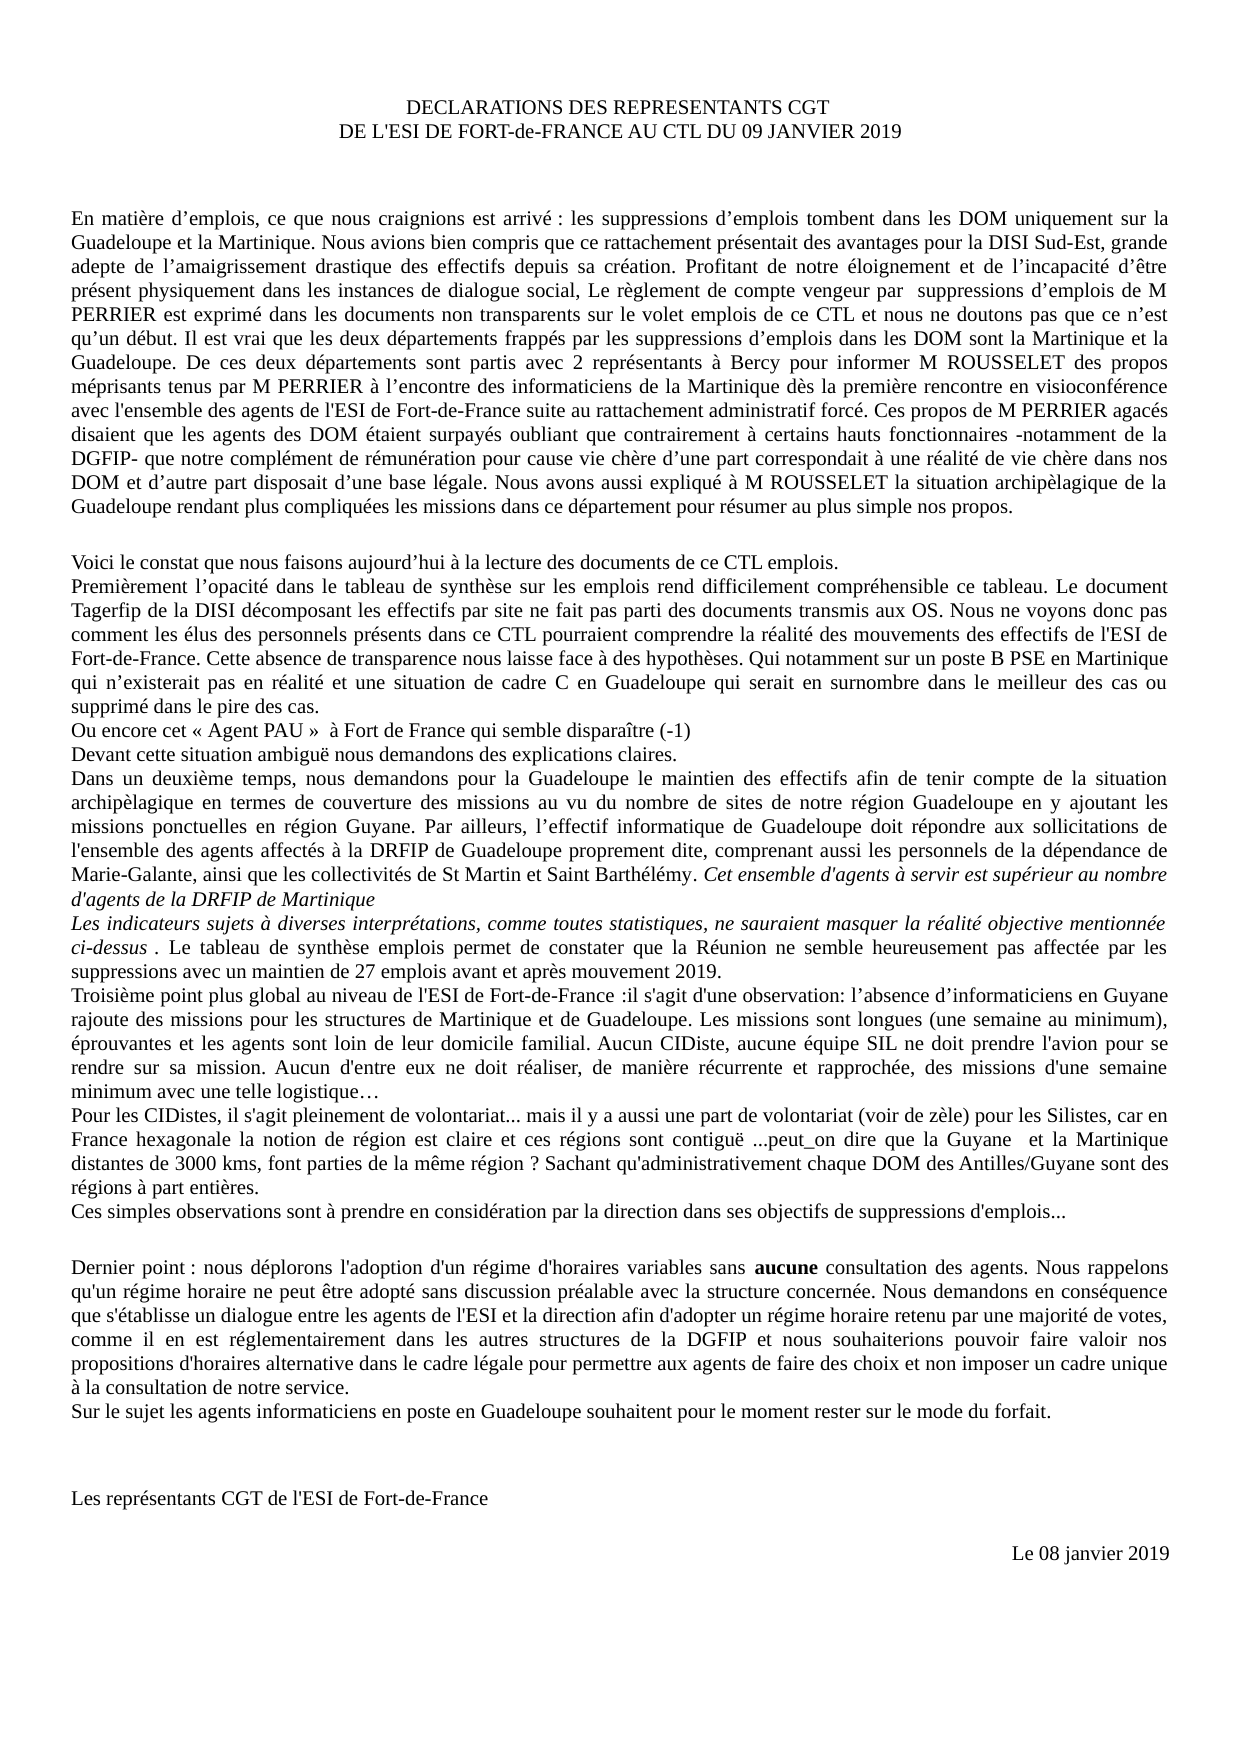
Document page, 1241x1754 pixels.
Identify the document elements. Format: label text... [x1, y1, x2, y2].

text Les représentants CGT de l'ESI de Fort-de-France [71, 1486, 1169, 1509]
text Les indicateurs sujets à diverses interprétations, comme toutes statistiques, ne sauraient masquer la réalité objective mentionnée ci-dessus . Le tableau de synthèse emplois permet de constater que la Réunion ne semble heureusement pas affectée par les suppressions avec un maintien de 27 emplois avant et après mouvement 2019. [71, 911, 1169, 983]
text DE L'ESI DE FORT-de-FRANCE AU CTL DU 09 JANVIER 2019 [71, 119, 1169, 143]
text Ces simples observations sont à prendre en considération par la direction dans ses objectifs de suppressions d'emplois... [71, 1199, 1169, 1223]
text Ou encore cet « Agent PAU » à Fort de France qui semble disparaître (-1) [71, 718, 1169, 742]
text Troisième point plus global au niveau de l'ESI de Fort-de-France :il s'agit d'une observation: l’absence d’informaticiens en Guyane rajoute des missions pour les structures de Martinique et de Guadeloupe. Les missions sont longues (une semaine au minimum), éprouvantes et les agents sont loin de leur domicile familial. Aucun CIDiste, aucune équipe SIL ne doit prendre l'avion pour se rendre sur sa mission. Aucun d'entre eux ne doit réaliser, de manière récurrente et rapprochée, des missions d'une semaine minimum avec une telle logistique… [71, 983, 1169, 1103]
text Premièrement l’opacité dans le tableau de synthèse sur les emplois rend difficilement compréhensible ce tableau. Le document Tagerfip de la DISI décomposant les effectifs par site ne fait pas parti des documents transmis aux OS. Nous ne voyons donc pas comment les élus des personnels présents dans ce CTL pourraient comprendre la réalité des mouvements des effectifs de l'ESI de Fort-de-France. Cette absence de transparence nous laisse face à des hypothèses. Qui notamment sur un poste B PSE en Martinique qui n’existerait pas en réalité et une situation de cadre C en Guadeloupe qui serait en surnombre dans le meilleur des cas ou supprimé dans le pire des cas. [71, 574, 1169, 718]
text Dans un deuxième temps, nous demandons pour la Guadeloupe le maintien des effectifs afin de tenir compte de la situation archipèlagique en termes de couverture des missions au vu du nombre de sites de notre région Guadeloupe en y ajoutant les missions ponctuelles en région Guyane. Par ailleurs, l’effectif informatique de Guadeloupe doit répondre aux sollicitations de l'ensemble des agents affectés à la DRFIP de Guadeloupe proprement dite, comprenant aussi les personnels de la dépendance de Marie-Galante, ainsi que les collectivités de St Martin et Saint Barthélémy. Cet ensemble d'agents à servir est supérieur au nombre d'agents de la DRFIP de Martinique [71, 766, 1169, 911]
text Voici le constat que nous faisons aujourd’hui à la lecture des documents de ce CTL emplois. [71, 549, 1169, 574]
text DECLARATIONS DES REPRESENTANTS CGT [71, 95, 1169, 119]
text Dernier point : nous déplorons l'adoption d'un régime d'horaires variables sans aucune consultation des agents. Nous rappelons qu'un régime horaire ne peut être adopté sans discussion préalable avec la structure concernée. Nous demandons en conséquence que s'établisse un dialogue entre les agents de l'ESI et la direction afin d'adopter un régime horaire retenu par une majorité de votes, comme il en est réglementairement dans les autres structures de la DGFIP et nous souhaiterions pouvoir faire valoir nos propositions d'horaires alternative dans le cadre légale pour permettre aux agents de faire des choix et non imposer un cadre unique à la consultation de notre service. [71, 1254, 1169, 1399]
text Pour les CIDistes, il s'agit pleinement de volontariat... mais il y a aussi une part de volontariat (voir de zèle) pour les Silistes, car en France hexagonale la notion de région est claire et ces régions sont contiguë ...peut_on dire que la Guyane et la Martinique distantes de 3000 kms, font parties de la même région ? Sachant qu'administrativement chaque DOM des Antilles/Guyane sont des régions à part entières. [71, 1103, 1169, 1199]
text Devant cette situation ambiguë nous demandons des explications claires. [71, 742, 1169, 766]
text Le 08 janvier 2019 [71, 1541, 1169, 1565]
text En matière d’emplois, ce que nous craignions est arrivé : les suppressions d’emplois tombent dans les DOM uniquement sur la Guadeloupe et la Martinique. Nous avions bien compris que ce rattachement présentait des avantages pour la DISI Sud-Est, grande adepte de l’amaigrissement drastique des effectifs depuis sa création. Profitant de notre éloignement et de l’incapacité d’être présent physiquement dans les instances de dialogue social, Le règlement de compte vengeur par suppressions d’emplois de M PERRIER est exprimé dans les documents non transparents sur le volet emplois de ce CTL et nous ne doutons pas que ce n’est qu’un début. Il est vrai que les deux départements frappés par les suppressions d’emplois dans les DOM sont la Martinique et la Guadeloupe. De ces deux départements sont partis avec 2 représentants à Bercy pour informer M ROUSSELET des propos méprisants tenus par M PERRIER à l’encontre des informaticiens de la Martinique dès la première rencontre en visioconférence avec l'ensemble des agents de l'ESI de Fort-de-France suite au rattachement administratif forcé. Ces propos de M PERRIER agacés disaient que les agents des DOM étaient surpayés oubliant que contrairement à certains hauts fonctionnaires -notamment de la DGFIP- que notre complément de rémunération pour cause vie chère d’une part correspondait à une réalité de vie chère dans nos DOM et d’autre part disposait d’une base légale. Nous avons aussi expliqué à M ROUSSELET la situation archipèlagique de la Guadeloupe rendant plus compliquées les missions dans ce département pour résumer au plus simple nos propos. [71, 206, 1169, 518]
text Sur le sujet les agents informaticiens en poste en Guadeloupe souhaitent pour le moment rester sur le mode du forfait. [71, 1399, 1169, 1423]
